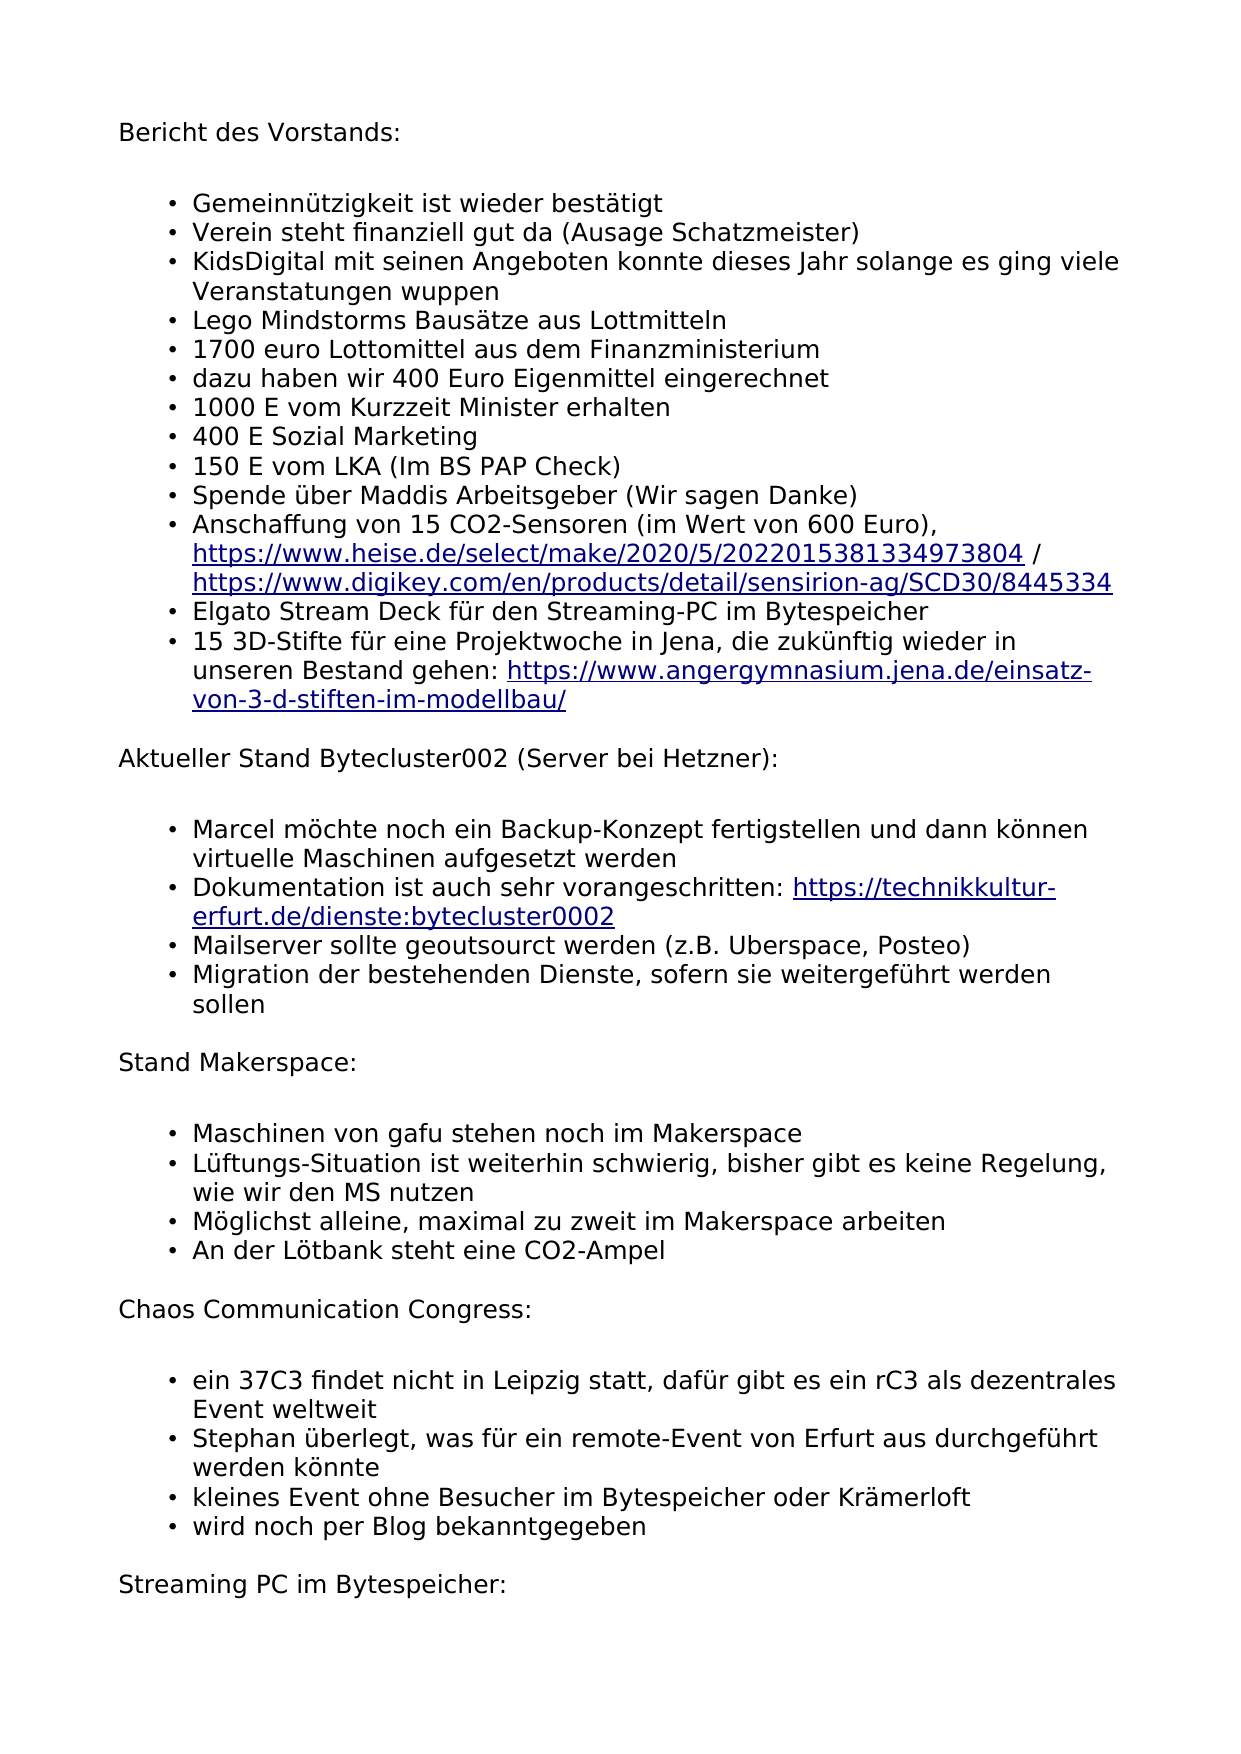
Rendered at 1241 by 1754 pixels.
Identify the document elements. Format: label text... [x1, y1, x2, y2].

list 1000 E vom Kurzzeit Minister erhalten [177, 393, 1122, 423]
list Dokumentation ist auch sehr vorangeschritten: https://technikkultur-erfurt.de/dienste:bytecluster0002 [177, 873, 1122, 932]
list Lego Mindstorms Bausätze aus Lottmitteln [177, 306, 1122, 335]
text Chaos Communication Congress: [118, 1295, 1122, 1324]
list KidsDigital mit seinen Angeboten konnte dieses Jahr solange es ging viele Veranstatungen wuppen [177, 248, 1122, 306]
list 150 E vom LKA (Im BS PAP Check) [177, 452, 1122, 481]
text Streaming PC im Bytespeicher: [118, 1571, 1122, 1600]
list Maschinen von gafu stehen noch im Makerspace [177, 1120, 1122, 1149]
list Verein steht finanziell gut da (Ausage Schatzmeister) [177, 218, 1122, 248]
list An der Lötbank steht eine CO2-Ampel [177, 1236, 1122, 1266]
list Möglichst alleine, maximal zu zweit im Makerspace arbeiten [177, 1207, 1122, 1236]
list Spende über Maddis Arbeitsgeber (Wir sagen Danke) [177, 481, 1122, 510]
list Anschaffung von 15 CO2-Sensoren (im Wert von 600 Euro), https://www.heise.de/select/make/2020/5/2022015381334973804 / https://www.digikey.com/en/products/detail/sensirion-ag/SCD30/8445334 [177, 510, 1122, 598]
list Elgato Stream Deck für den Streaming-PC im Bytespeicher [177, 598, 1122, 627]
list ein 37C3 findet nicht in Leipzig statt, dafür gibt es ein rC3 als dezentrales Event weltweit [177, 1366, 1122, 1424]
list Marcel möchte noch ein Backup-Konzept fertigstellen und dann können virtuelle Maschinen aufgesetzt werden [177, 815, 1122, 873]
list Stephan überlegt, was für ein remote-Event von Erfurt aus durchgeführt werden könnte [177, 1424, 1122, 1483]
list Lüftungs-Situation ist weiterhin schwierig, bisher gibt es keine Regelung, wie wir den MS nutzen [177, 1149, 1122, 1207]
list Mailserver sollte geoutsourct werden (z.B. Uberspace, Posteo) [177, 932, 1122, 961]
list dazu haben wir 400 Euro Eigenmittel eingerechnet [177, 364, 1122, 393]
list 400 E Sozial Marketing [177, 423, 1122, 452]
text Stand Makerspace: [118, 1048, 1122, 1078]
list Migration der bestehenden Dienste, sofern sie weitergeführt werden sollen [177, 961, 1122, 1019]
list kleines Event ohne Besucher im Bytespeicher oder Krämerloft [177, 1483, 1122, 1512]
list wird noch per Blog bekanntgegeben [177, 1512, 1122, 1541]
list 15 3D-Stifte für eine Projektwoche in Jena, die zukünftig wieder in unseren Bestand gehen: https://www.angergymnasium.jena.de/einsatz-von-3-d-stiften-im-modellbau/ [177, 627, 1122, 714]
list Gemeinnützigkeit ist wieder bestätigt [177, 189, 1122, 218]
text Aktueller Stand Bytecluster002 (Server bei Hetzner): [118, 744, 1122, 773]
list 1700 euro Lottomittel aus dem Finanzministerium [177, 335, 1122, 364]
text Bericht des Vorstands: [118, 118, 1122, 147]
